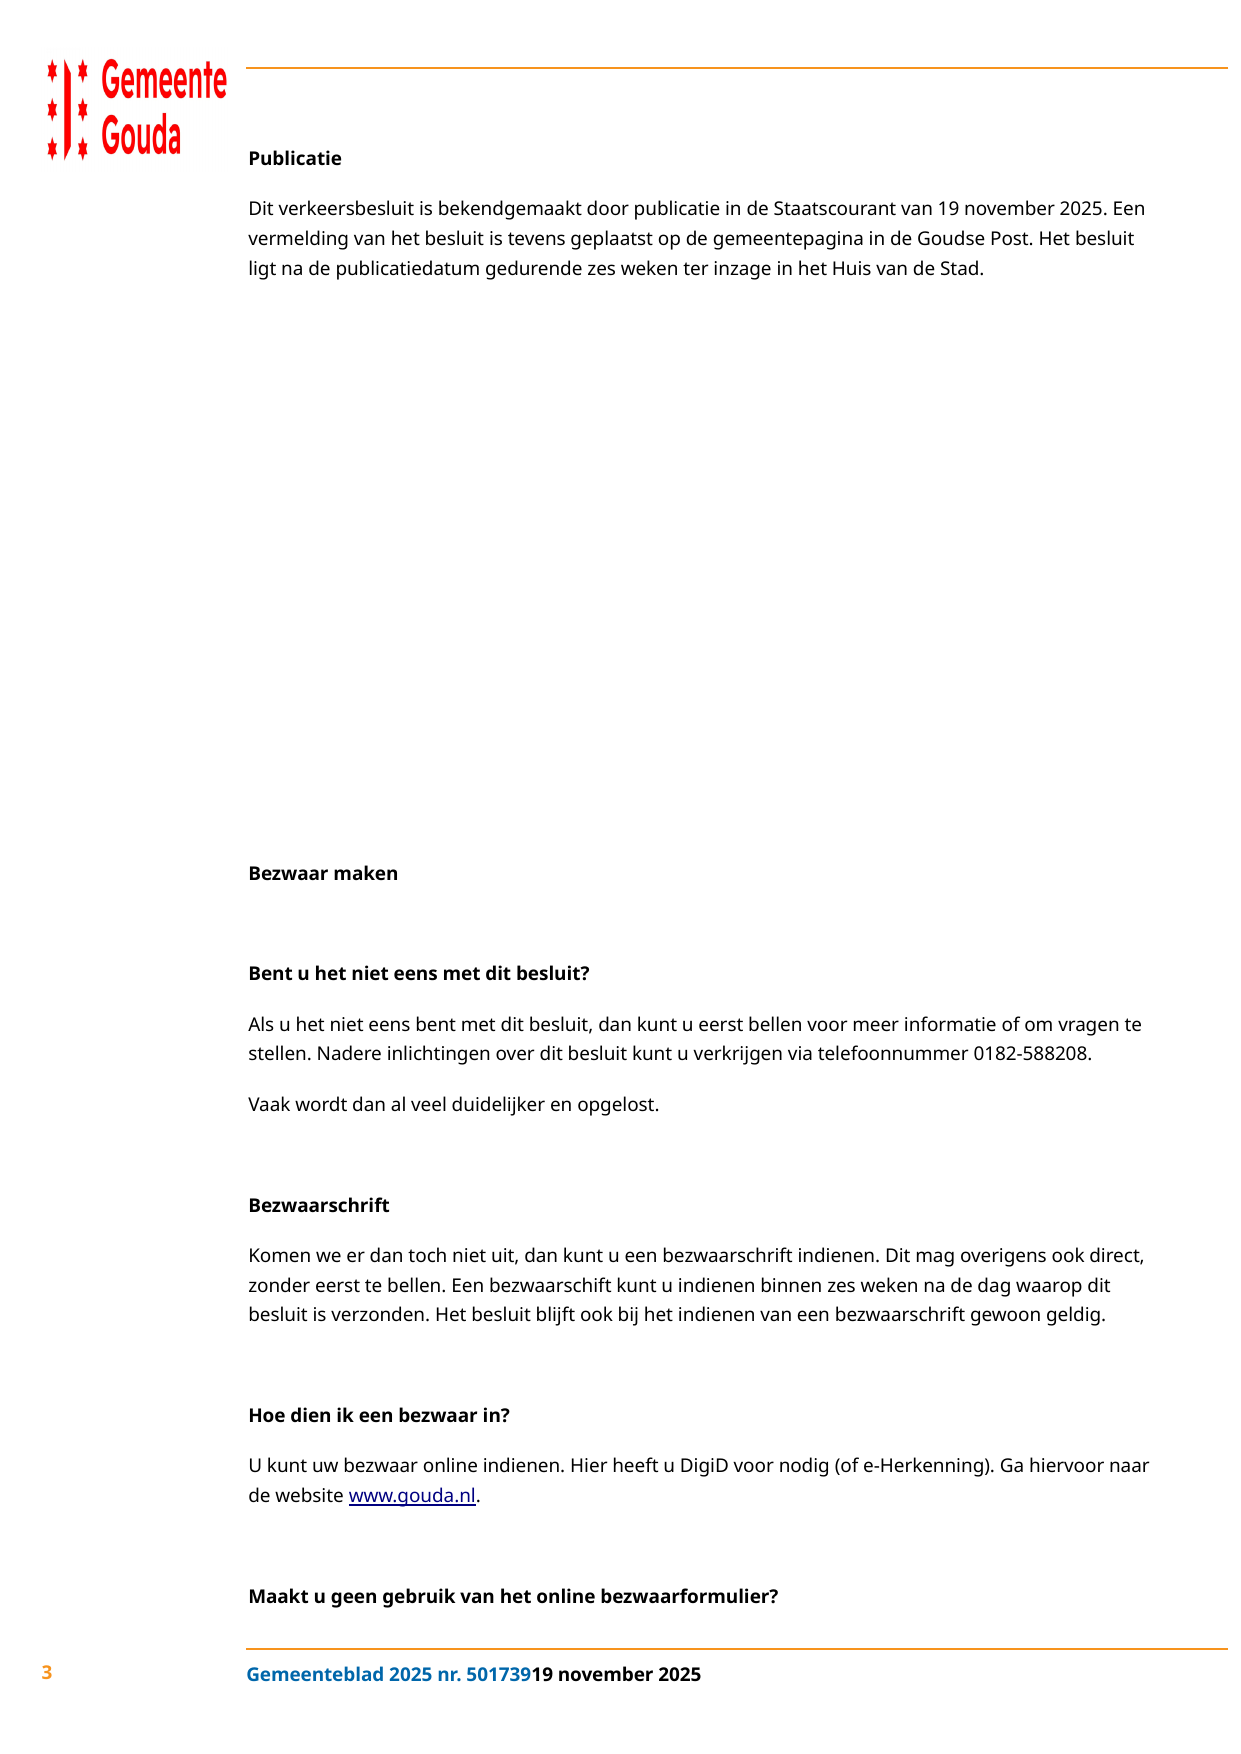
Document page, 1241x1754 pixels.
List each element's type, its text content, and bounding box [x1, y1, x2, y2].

text Maakt u geen gebruik van het online bezwaarformulier? [248, 1583, 1152, 1609]
text Vaak wordt dan al veel duidelijker en opgelost. [248, 1091, 1152, 1117]
text Hoe dien ik een bezwaar in? [248, 1402, 1152, 1428]
text Bezwaarschrift [248, 1192, 1152, 1218]
text Dit verkeersbesluit is bekendgemaakt door publicatie in de Staatscourant van 19 november 2025. Een vermelding van het besluit is tevens geplaatst op de gemeentepagina in de Goudse Post. Het besluit ligt na de publicatiedatum gedurende zes weken ter inzage in het Huis van de Stad. [248, 196, 1152, 281]
text Bezwaar maken [248, 860, 1152, 886]
text U kunt uw bezwaar online indienen. Hier heeft u DigiD voor nodig (of e-Herkenning). Ga hiervoor naar de website www.gouda.nl. [248, 1453, 1152, 1508]
picture [41, 47, 231, 172]
text Als u het niet eens bent met dit besluit, dan kunt u eerst bellen voor meer informatie of om vragen te stellen. Nadere inlichtingen over dit besluit kunt u verkrijgen via telefoonnummer 0182-588208. [248, 1011, 1152, 1066]
text Komen we er dan toch niet uit, dan kunt u een bezwaarschrift indienen. Dit mag overigens ook direct, zonder eerst te bellen. Een bezwaarschift kunt u indienen binnen zes weken na de dag waarop dit besluit is verzonden. Het besluit blijft ook bij het indienen van een bezwaarschrift gewoon geldig. [248, 1242, 1152, 1327]
text Publicatie [248, 145, 1152, 171]
text Bent u het niet eens met dit besluit? [248, 961, 1152, 986]
